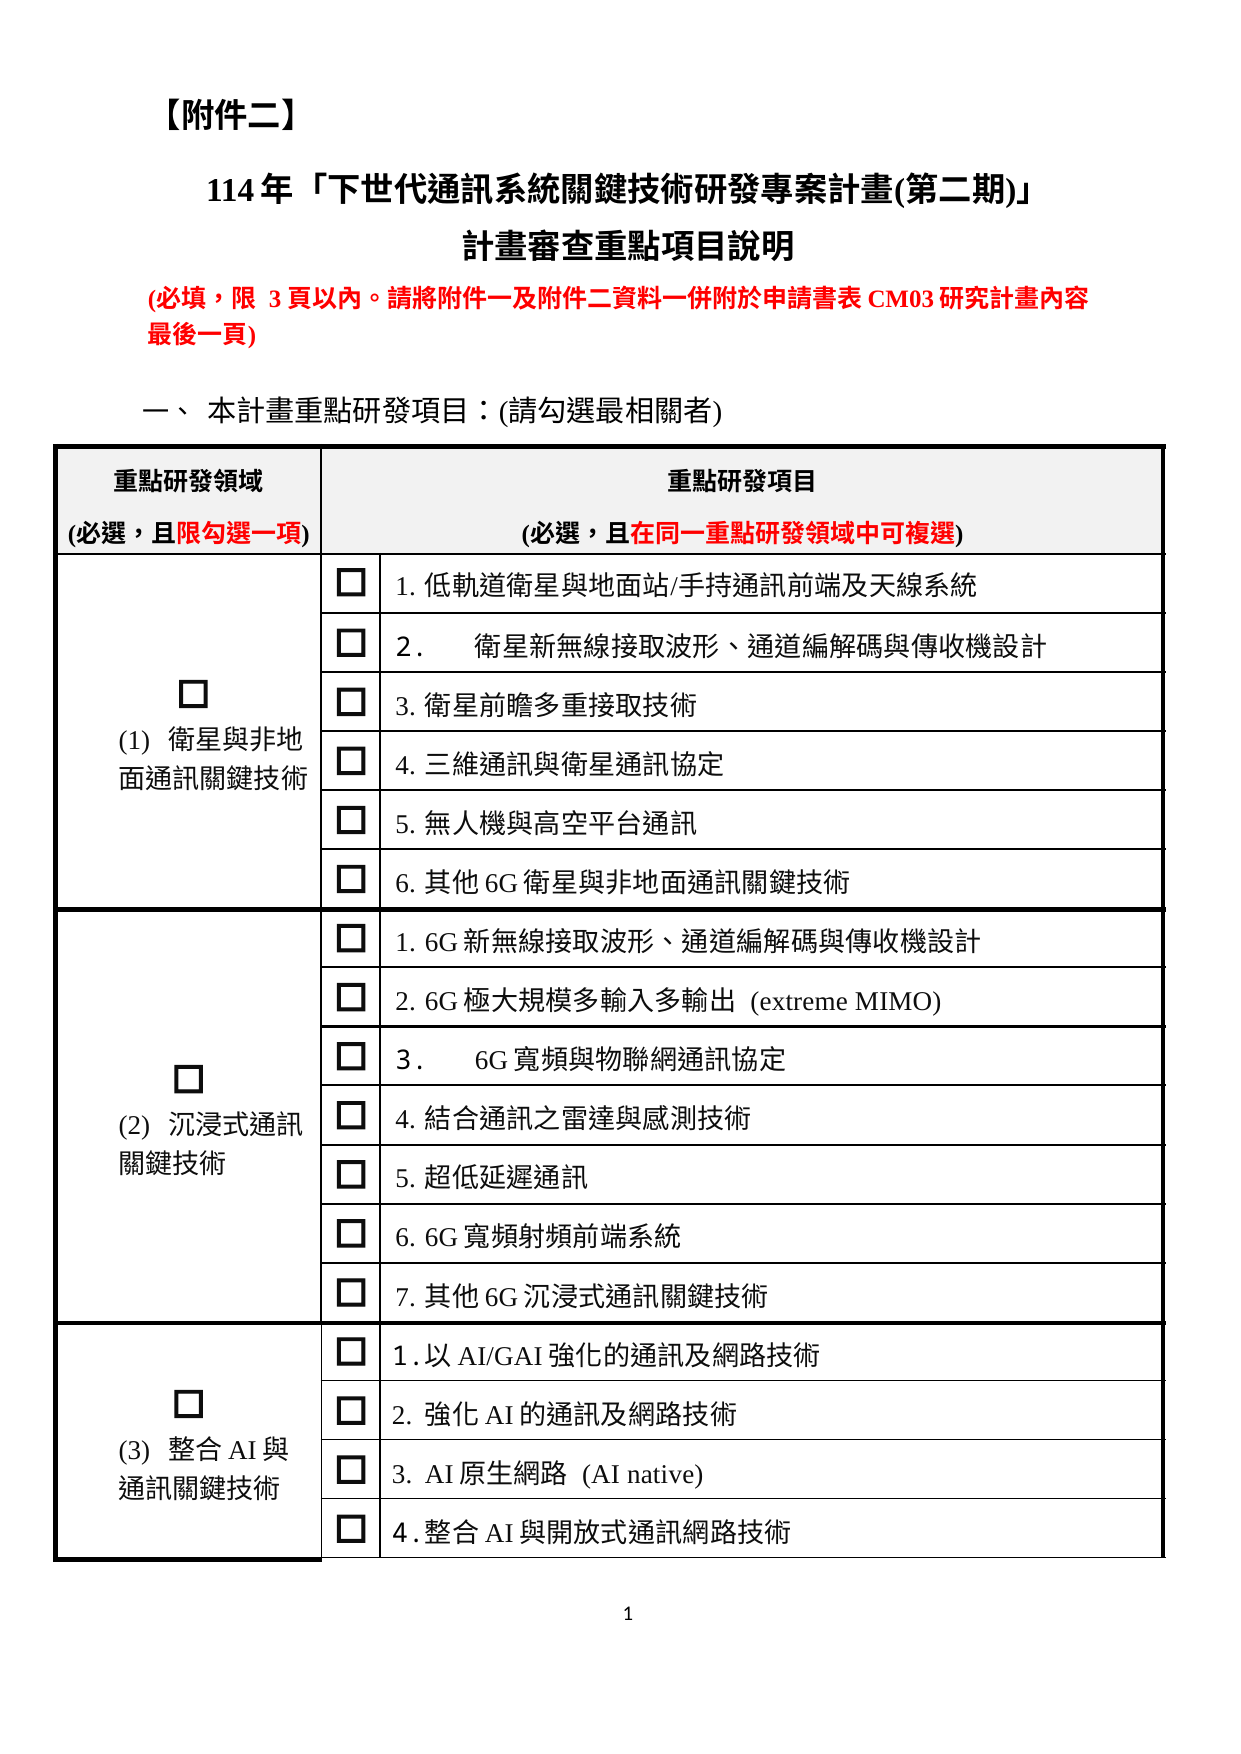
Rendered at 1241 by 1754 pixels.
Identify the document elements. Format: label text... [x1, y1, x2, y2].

table_cell 低軌道衛星與地面站/手持通訊前端及天線系統 [381, 555, 1161, 612]
table_cell 超低延遲通訊 [381, 1146, 1161, 1202]
table_cell 衛星新無線接取波形、通道編解碼與傳收機設計 [381, 614, 1161, 671]
table_cell  [322, 791, 379, 848]
table_cell  [322, 1264, 379, 1321]
table_cell 衛星前瞻多重接取技術 [381, 673, 1161, 730]
text 114年「下世代通訊系統關鍵技術研發專案計畫(第二期)」 [148, 162, 1107, 211]
table_cell  整合AI與通訊關鍵技術 [58, 1325, 321, 1557]
table_cell 整合AI與開放式通訊網路技術 [381, 1499, 1161, 1557]
table_cell 6G寬頻與物聯網通訊協定 [381, 1028, 1161, 1084]
text (必填，限 3 頁以內。請將附件一及附件二資料一併附於申請書表CM03研究計畫內容最後一頁) [148, 278, 1107, 351]
text 計畫審查重點項目說明 [148, 220, 1107, 268]
table_cell 6G極大規模多輸入多輸出 (extreme MIMO) [381, 968, 1161, 1025]
table_cell  [322, 1205, 379, 1262]
table_cell  [322, 968, 379, 1025]
table_cell  [322, 850, 379, 907]
table_cell  衛星與非地面通訊關鍵技術 [58, 555, 320, 907]
table_cell 6G寬頻射頻前端系統 [381, 1205, 1161, 1262]
table_cell  [322, 1325, 379, 1380]
table_cell  [322, 1086, 379, 1143]
table_cell  沉浸式通訊關鍵技術 [58, 912, 320, 1321]
table_header 重點研發領域 (必選，且限勾選一項) [58, 449, 320, 553]
table_cell  [322, 673, 379, 730]
table_cell  [322, 614, 379, 671]
table_cell  [322, 912, 379, 966]
table_cell  [322, 1028, 379, 1084]
table_cell  [322, 732, 379, 789]
table_cell 強化AI的通訊及網路技術 [381, 1381, 1161, 1439]
table_cell 6G新無線接取波形、通道編解碼與傳收機設計 [381, 912, 1161, 966]
table_cell 其他6G衛星與非地面通訊關鍵技術 [381, 850, 1161, 907]
table_header 重點研發項目 (必選，且在同一重點研發領域中可複選) [322, 449, 1161, 553]
table_cell  [322, 1499, 379, 1557]
table_cell 三維通訊與衛星通訊協定 [381, 732, 1161, 789]
table_cell 其他6G沉浸式通訊關鍵技術 [381, 1264, 1161, 1321]
list 本計畫重點研發項目：(請勾選最相關者) [142, 379, 1107, 431]
table_cell  [322, 555, 379, 612]
table_cell  [322, 1440, 379, 1498]
table_cell 以AI/GAI強化的通訊及網路技術 [381, 1325, 1161, 1380]
table_cell  [322, 1146, 379, 1202]
table_cell 無人機與高空平台通訊 [381, 791, 1161, 848]
table_cell 結合通訊之雷達與感測技術 [381, 1086, 1161, 1143]
table_cell  [322, 1381, 379, 1439]
table_cell AI原生網路 (AI native) [381, 1440, 1161, 1498]
